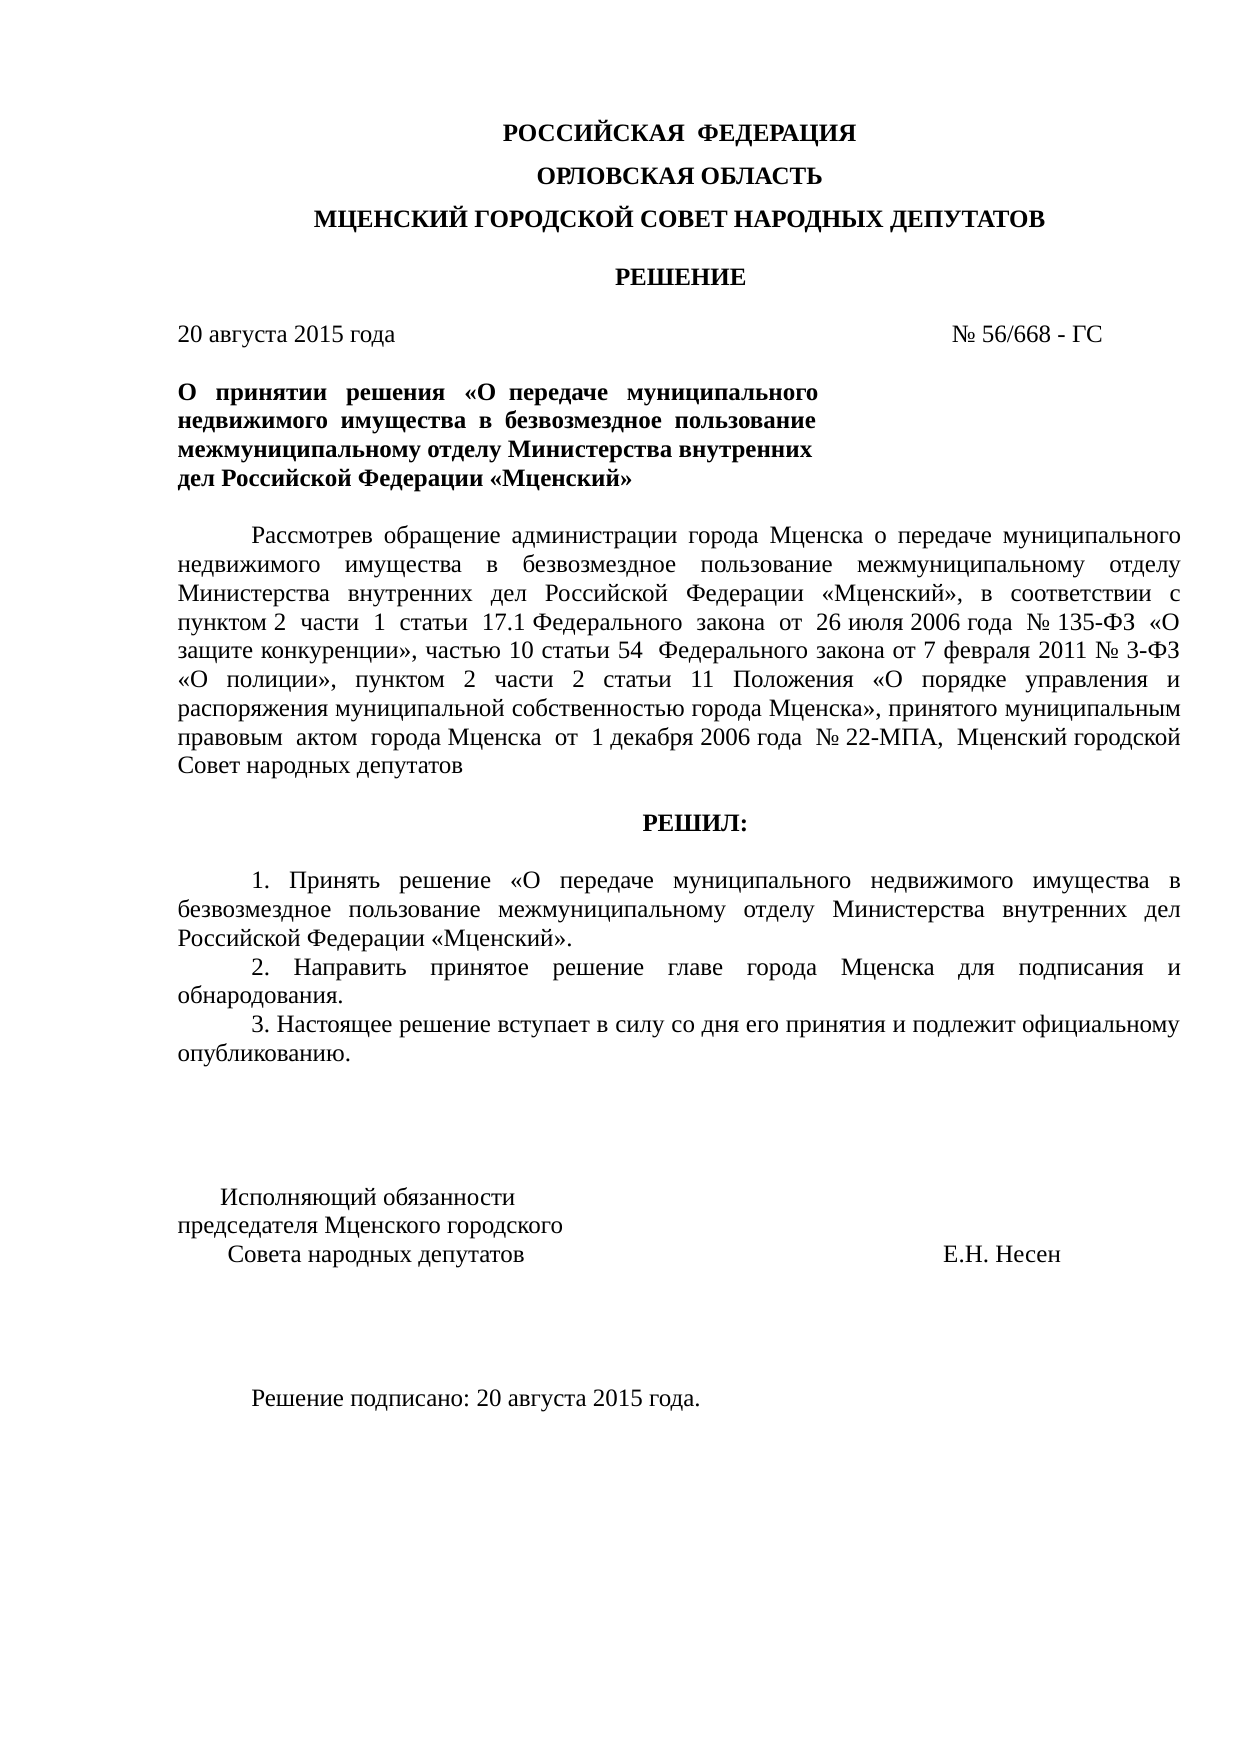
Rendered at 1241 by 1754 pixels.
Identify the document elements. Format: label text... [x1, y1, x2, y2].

text дел Российской Федерации «Мценский» [177, 463, 1182, 492]
text РЕШИЛ: [177, 808, 1182, 837]
text Исполняющий обязанности [177, 1182, 1182, 1211]
text ОРЛОВСКАЯ ОБЛАСТЬ [177, 161, 1182, 190]
text 2. Направить принятое решение главе города Мценска для подписания и обнародования. [177, 952, 1182, 1009]
text Решение подписано: 20 августа 2015 года. [177, 1383, 1183, 1412]
text межмуниципальному отделу Министерства внутренних [177, 434, 1182, 463]
text 1. Принять решение «О передаче муниципального недвижимого имущества в безвозмездное пользование межмуниципальному отделу Министерства внутренних дел Российской Федерации «Мценский». [177, 866, 1182, 952]
text Совета народных депутатов Е.Н. Несен [177, 1239, 1182, 1268]
text Рассмотрев обращение администрации города Мценска о передаче муниципального недвижимого имущества в безвозмездное пользование межмуниципальному отделу Министерства внутренних дел Российской Федерации «Мценский», в соответствии с пунктом 2 части 1 статьи 17.1 Федерального закона от 26 июля 2006 года № 135-ФЗ «О защите конкуренции», частью 10 статьи 54 Федерального закона от 7 февраля 2011 № 3-ФЗ «О полиции», пунктом 2 части 2 статьи 11 Положения «О порядке управления и распоряжения муниципальной собственностью города Мценска», принятого муниципальным правовым актом города Мценска от 1 декабря 2006 года № 22-МПА, Мценский городской Совет народных депутатов [177, 521, 1182, 779]
text председателя Мценского городского [177, 1211, 1182, 1239]
subtitle РЕШЕНИЕ [177, 262, 1182, 291]
text О принятии решения «О передаче муниципального [177, 377, 1182, 406]
text недвижимого имущества в безвозмездное пользование [177, 406, 1182, 434]
text РОССИЙСКАЯ ФЕДЕРАЦИЯ [177, 118, 1182, 147]
text 20 августа 2015 года № 56/668 - ГС [177, 319, 1182, 348]
text МЦЕНСКИЙ ГОРОДСКОЙ СОВЕТ НАРОДНЫХ ДЕПУТАТОВ [177, 204, 1182, 233]
text 3. Настоящее решение вступает в силу со дня его принятия и подлежит официальному опубликованию. [177, 1009, 1182, 1067]
